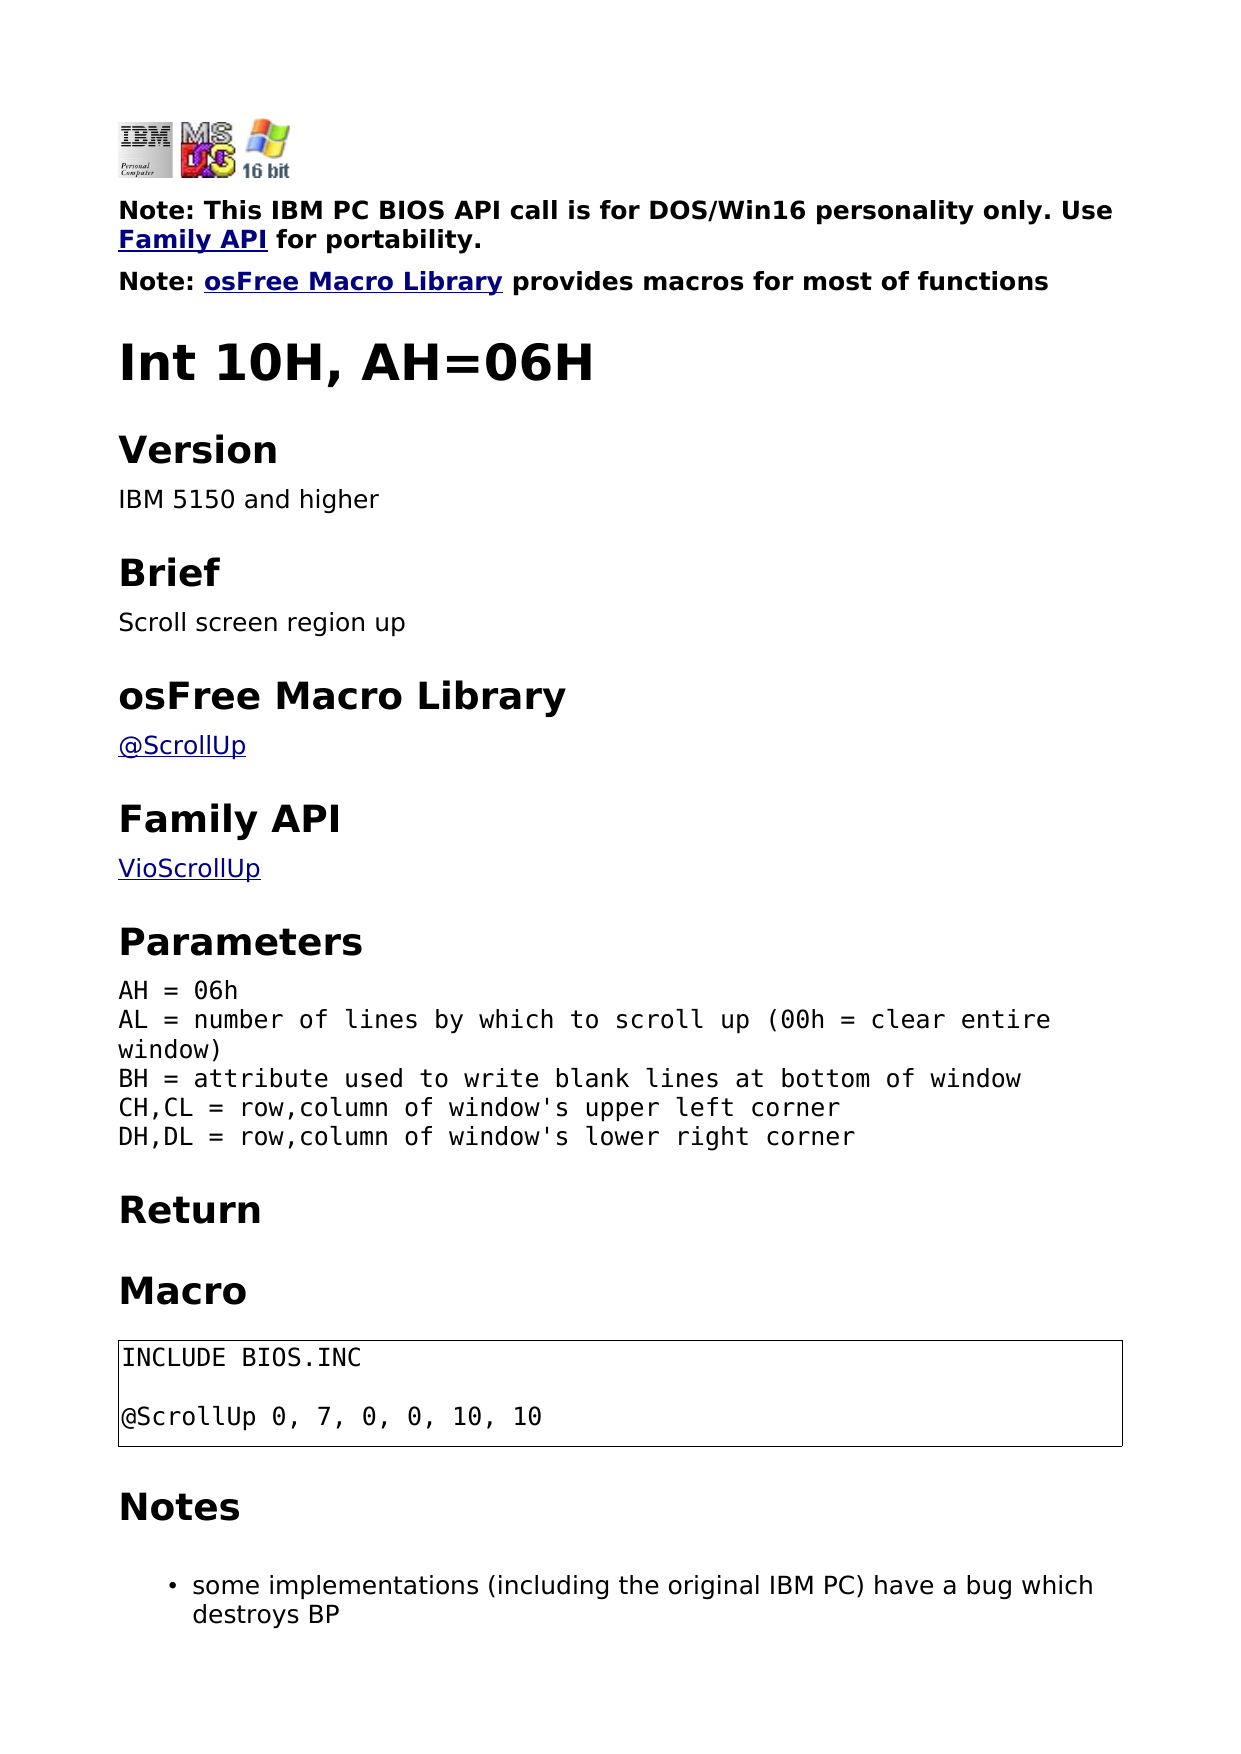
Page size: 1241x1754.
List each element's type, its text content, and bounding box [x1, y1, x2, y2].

subtitle Int 10H, AH=06H [118, 333, 1122, 392]
picture [180, 122, 236, 178]
subtitle Brief [118, 552, 1122, 596]
text Scroll screen region up [118, 608, 1122, 637]
text @ScrollUp [118, 731, 1122, 760]
text Note: This IBM PC BIOS API call is for DOS/Win16 personality only. Use Family API for portability. [118, 196, 1122, 254]
text IBM 5150 and higher [118, 485, 1122, 514]
text VioScrollUp [118, 854, 1122, 883]
subtitle Return [118, 1188, 1122, 1232]
list some implementations (including the original IBM PC) have a bug which destroys BP [177, 1571, 1122, 1629]
picture [118, 122, 173, 178]
text Note: osFree Macro Library provides macros for most of functions [118, 267, 1122, 296]
subtitle Macro [118, 1269, 1122, 1313]
subtitle Family API [118, 798, 1122, 841]
subtitle Notes [118, 1486, 1122, 1529]
picture [243, 118, 291, 178]
subtitle osFree Macro Library [118, 675, 1122, 718]
table_header INCLUDE BIOS.INC @ScrollUp 0, 7, 0, 0, 10, 10 [119, 1341, 1122, 1446]
text AH = 06h AL = number of lines by which to scroll up (00h = clear entire window) BH = attribute used to write blank lines at bottom of window CH,CL = row,column of window's upper left corner DH,DL = row,column of window's lower right corner [118, 977, 1122, 1152]
subtitle Parameters [118, 920, 1122, 964]
subtitle Version [118, 429, 1122, 473]
